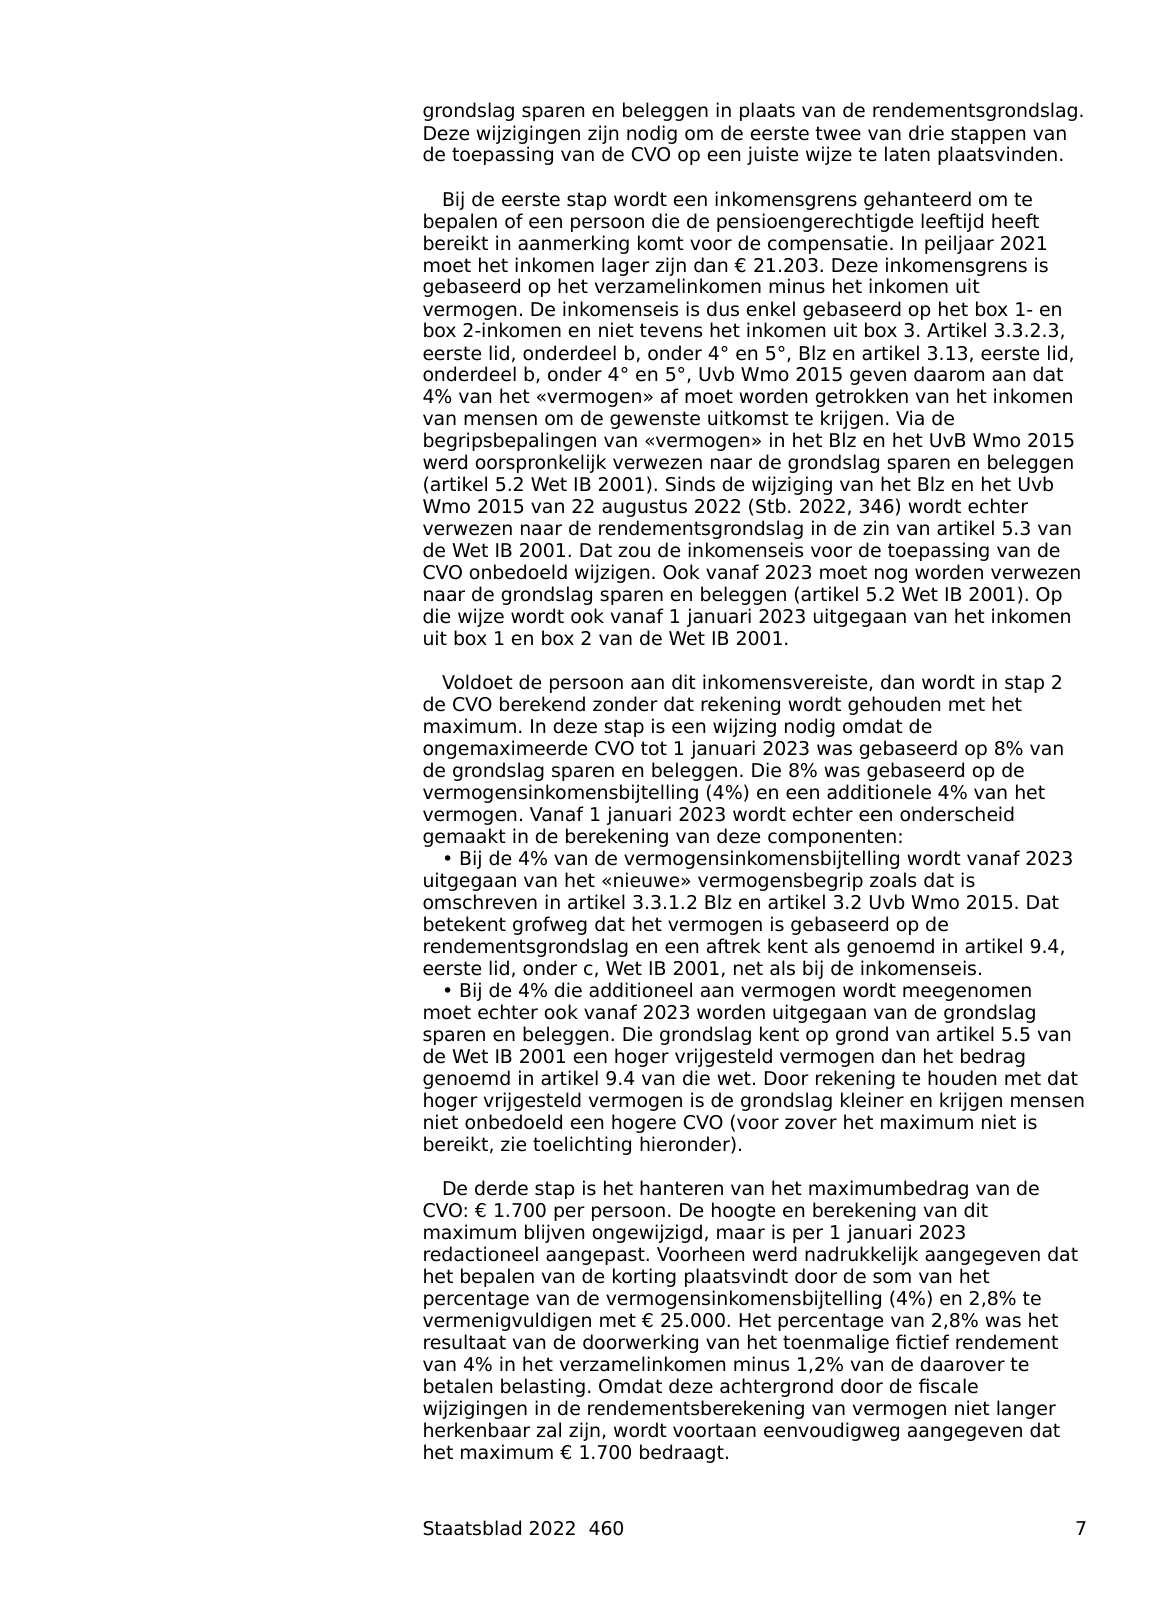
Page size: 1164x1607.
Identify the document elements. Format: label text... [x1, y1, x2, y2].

text • Bij de 4% van de vermogensinkomensbijtelling wordt vanaf 2023 uitgegaan van het «nieuwe» vermogensbegrip zoals dat is omschreven in artikel 3.3.1.2 Blz en artikel 3.2 Uvb Wmo 2015. Dat betekent grofweg dat het vermogen is gebaseerd op de rendementsgrondslag en een aftrek kent als genoemd in artikel 9.4, eerste lid, onder c, Wet IB 2001, net als bij de inkomenseis. [422, 848, 1087, 980]
text • Bij de 4% die additioneel aan vermogen wordt meegenomen moet echter ook vanaf 2023 worden uitgegaan van de grondslag sparen en beleggen. Die grondslag kent op grond van artikel 5.5 van de Wet IB 2001 een hoger vrijgesteld vermogen dan het bedrag genoemd in artikel 9.4 van die wet. Door rekening te houden met dat hoger vrijgesteld vermogen is de grondslag kleiner en krijgen mensen niet onbedoeld een hogere CVO (voor zover het maximum niet is bereikt, zie toelichting hieronder). [422, 980, 1087, 1156]
text De derde stap is het hanteren van het maximumbedrag van de CVO: € 1.700 per persoon. De hoogte en berekening van dit maximum blijven ongewijzigd, maar is per 1 januari 2023 redactioneel aangepast. Voorheen werd nadrukkelijk aangegeven dat het bepalen van de korting plaatsvindt door de som van het percentage van de vermogensinkomensbijtelling (4%) en 2,8% te vermenigvuldigen met € 25.000. Het percentage van 2,8% was het resultaat van de doorwerking van het toenmalige fictief rendement van 4% in het verzamelinkomen minus 1,2% van de daarover te betalen belasting. Omdat deze achtergrond door de fiscale wijzigingen in de rendementsberekening van vermogen niet langer herkenbaar zal zijn, wordt voortaan eenvoudigweg aangegeven dat het maximum € 1.700 bedraagt. [422, 1178, 1087, 1464]
text grondslag sparen en beleggen in plaats van de rendementsgrondslag. Deze wijzigingen zijn nodig om de eerste twee van drie stappen van de toepassing van de CVO op een juiste wijze te laten plaatsvinden. [422, 100, 1087, 166]
text Voldoet de persoon aan dit inkomensvereiste, dan wordt in stap 2 de CVO berekend zonder dat rekening wordt gehouden met het maximum. In deze stap is een wijzing nodig omdat de ongemaximeerde CVO tot 1 januari 2023 was gebaseerd op 8% van de grondslag sparen en beleggen. Die 8% was gebaseerd op de vermogensinkomensbijtelling (4%) en een additionele 4% van het vermogen. Vanaf 1 januari 2023 wordt echter een onderscheid gemaakt in de berekening van deze componenten: [422, 672, 1087, 848]
text Bij de eerste stap wordt een inkomensgrens gehanteerd om te bepalen of een persoon die de pensioengerechtigde leeftijd heeft bereikt in aanmerking komt voor de compensatie. In peiljaar 2021 moet het inkomen lager zijn dan € 21.203. Deze inkomensgrens is gebaseerd op het verzamelinkomen minus het inkomen uit vermogen. De inkomenseis is dus enkel gebaseerd op het box 1- en box 2-inkomen en niet tevens het inkomen uit box 3. Artikel 3.3.2.3, eerste lid, onderdeel b, onder 4° en 5°, Blz en artikel 3.13, eerste lid, onderdeel b, onder 4° en 5°, Uvb Wmo 2015 geven daarom aan dat 4% van het «vermogen» af moet worden getrokken van het inkomen van mensen om de gewenste uitkomst te krijgen. Via de begripsbepalingen van «vermogen» in het Blz en het UvB Wmo 2015 werd oorspronkelijk verwezen naar de grondslag sparen en beleggen (artikel 5.2 Wet IB 2001). Sinds de wijziging van het Blz en het Uvb Wmo 2015 van 22 augustus 2022 (Stb. 2022, 346) wordt echter verwezen naar de rendementsgrondslag in de zin van artikel 5.3 van de Wet IB 2001. Dat zou de inkomenseis voor de toepassing van de CVO onbedoeld wijzigen. Ook vanaf 2023 moet nog worden verwezen naar de grondslag sparen en beleggen (artikel 5.2 Wet IB 2001). Op die wijze wordt ook vanaf 1 januari 2023 uitgegaan van het inkomen uit box 1 en box 2 van de Wet IB 2001. [422, 188, 1087, 650]
